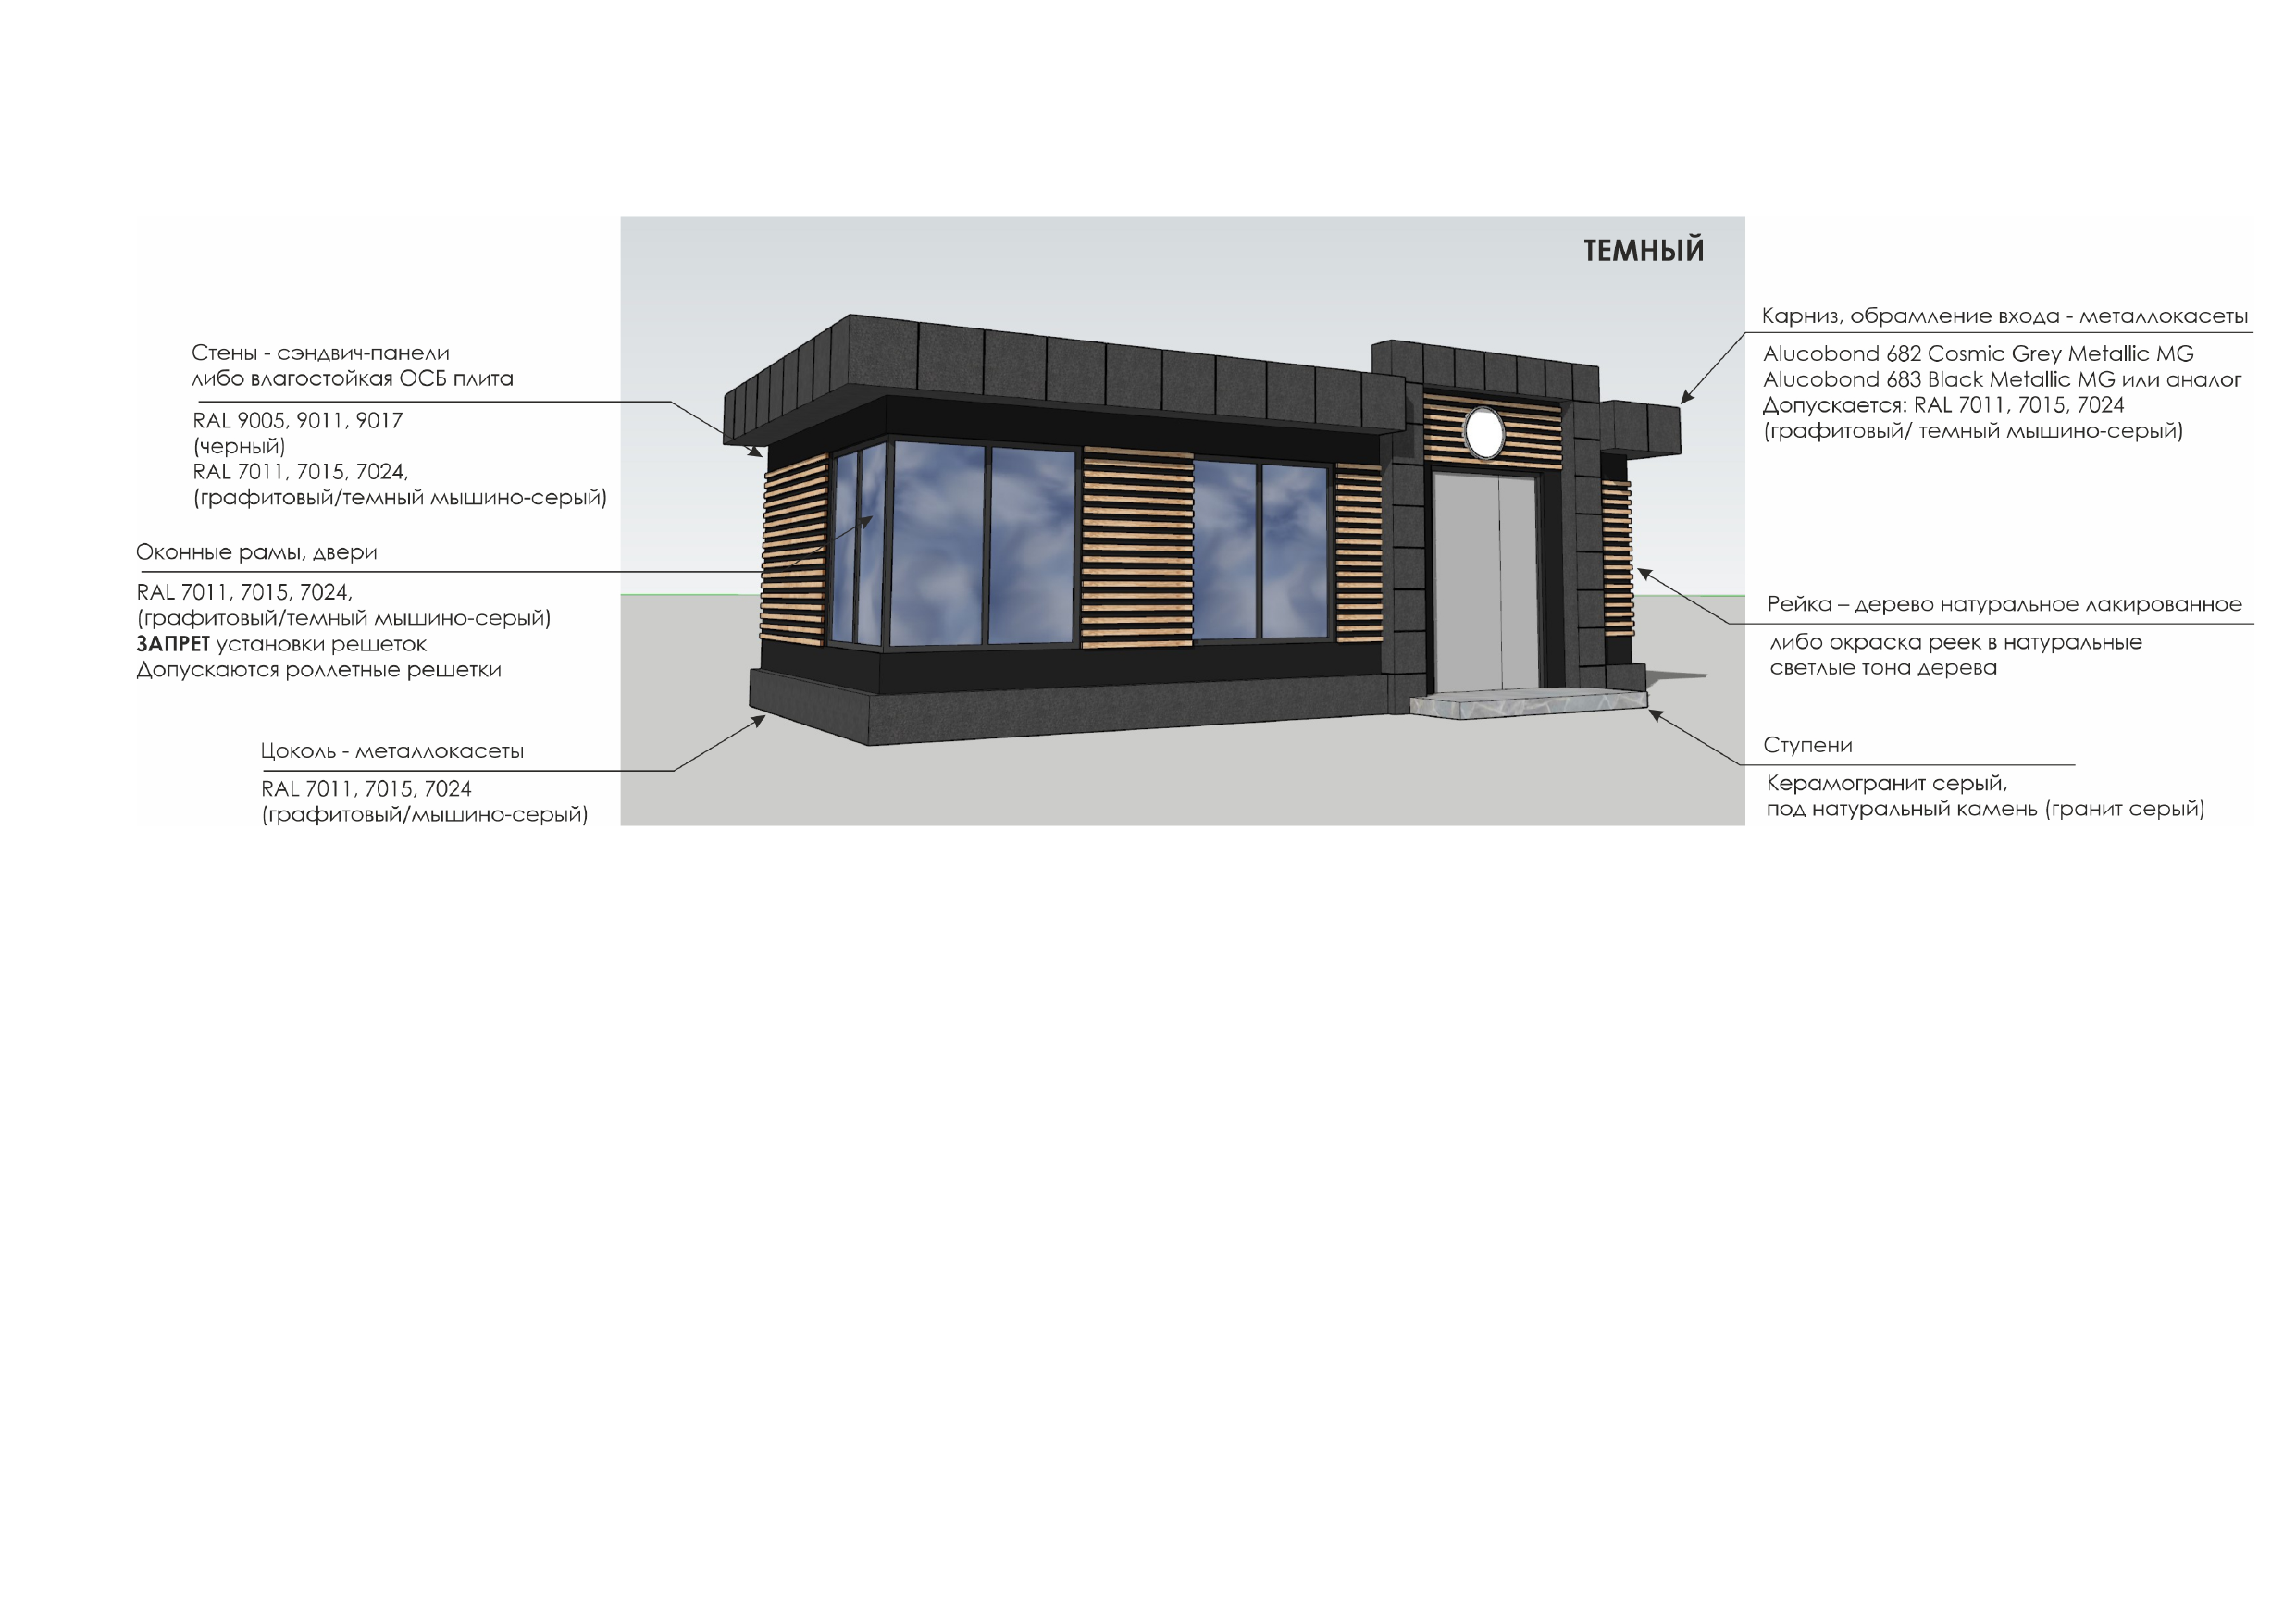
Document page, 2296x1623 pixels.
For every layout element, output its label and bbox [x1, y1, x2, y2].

picture [136, 216, 2255, 826]
